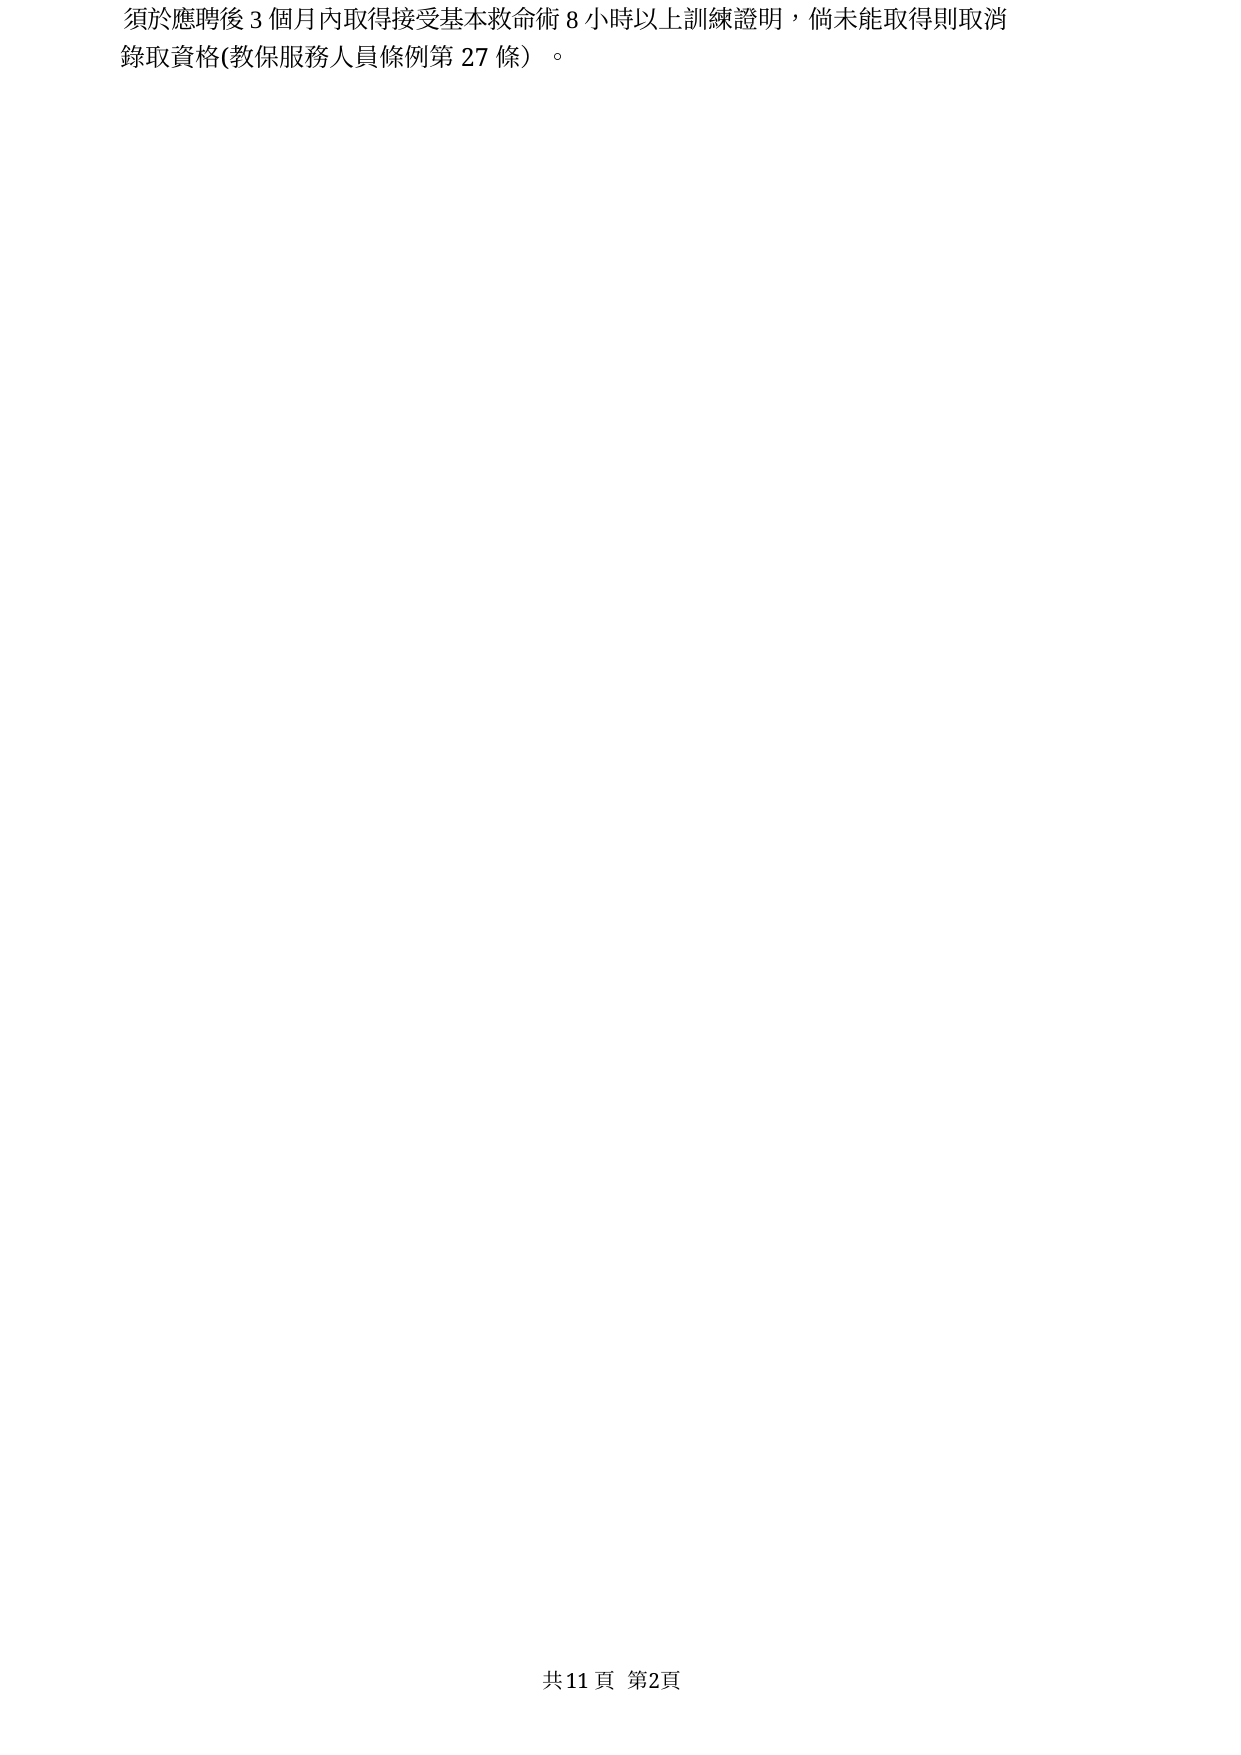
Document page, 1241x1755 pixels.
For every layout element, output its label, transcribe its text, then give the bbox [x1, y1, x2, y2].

text 錄取資格(教保服務人員條例第 27 條）。 [29, 37, 1027, 73]
text 須於應聘後 3 個月內取得接受基本救命術 8 小時以上訓練證明，倘未能取得則取消 [29, 0, 1027, 36]
